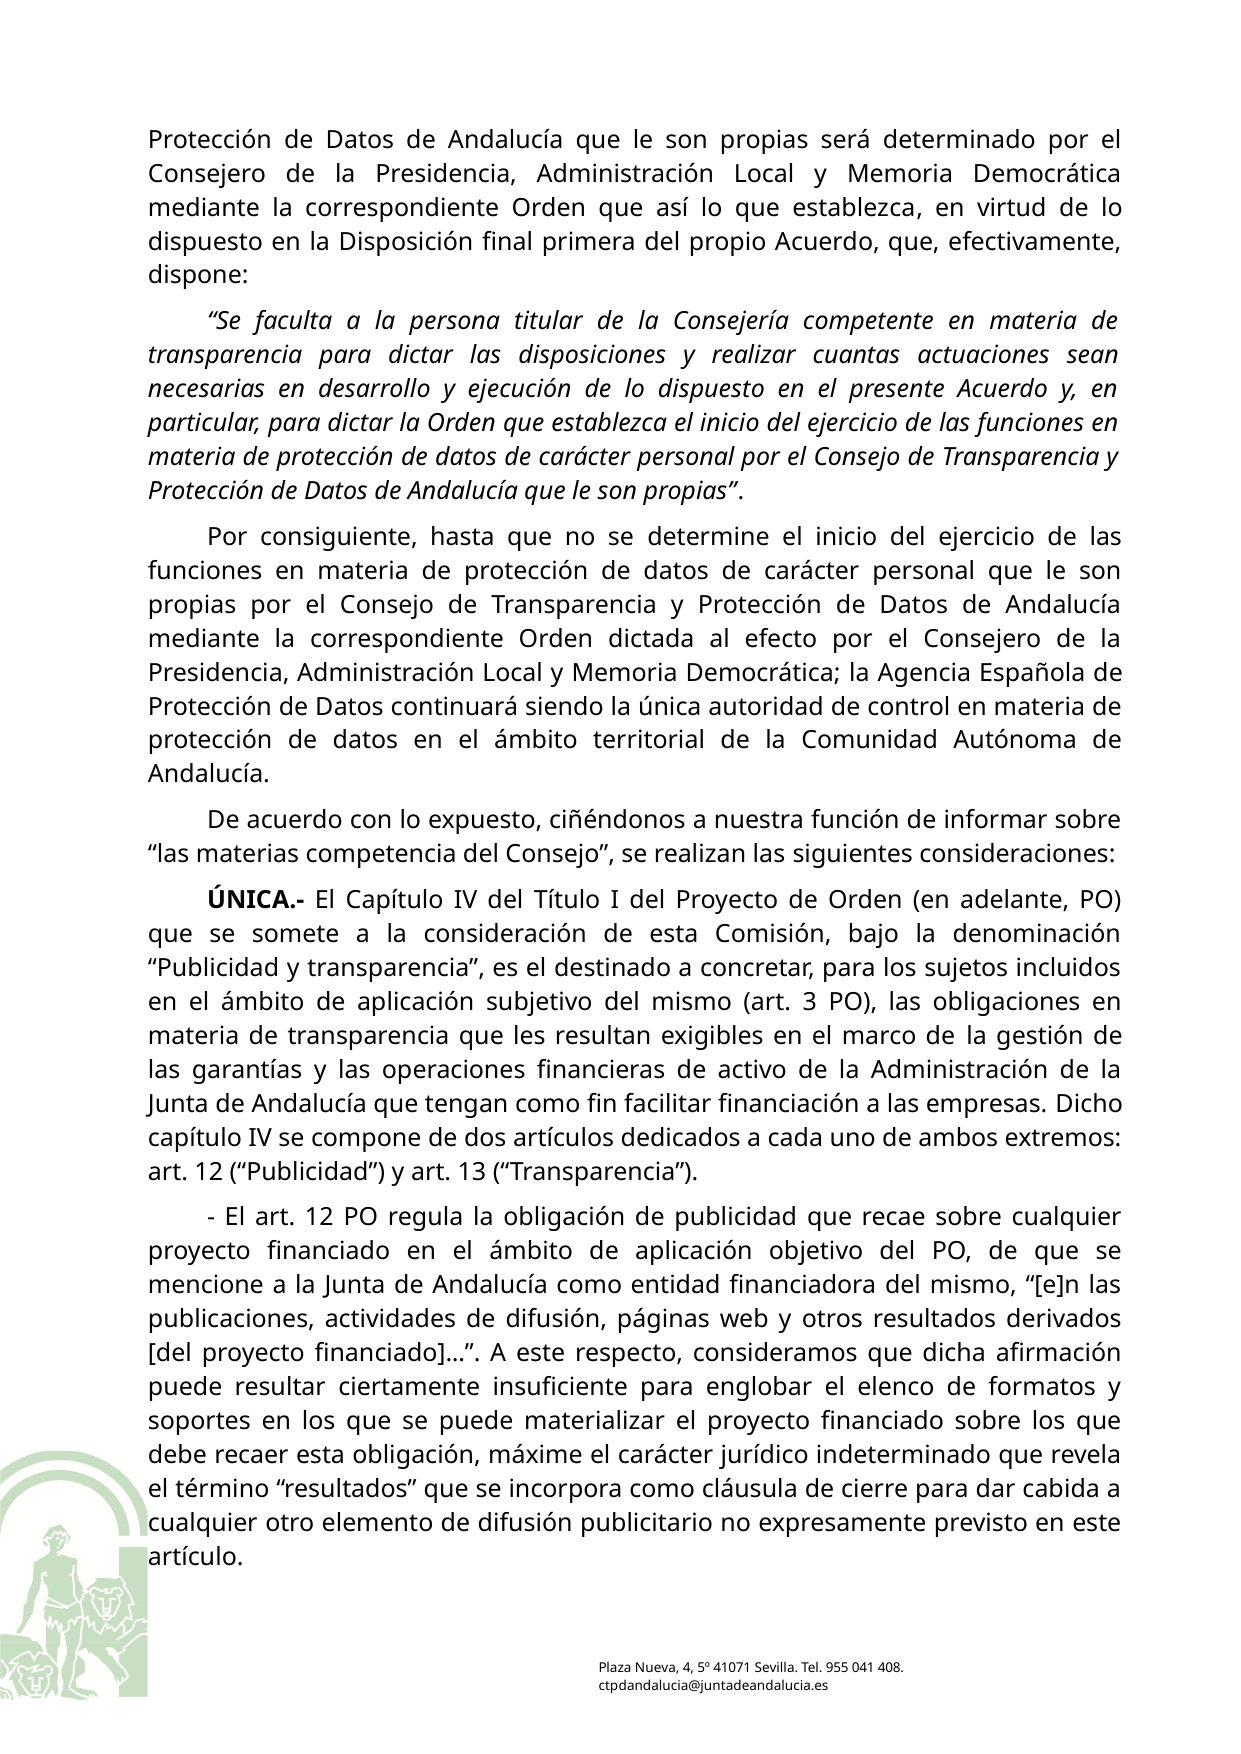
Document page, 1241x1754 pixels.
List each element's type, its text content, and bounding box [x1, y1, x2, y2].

text Por consiguiente, hasta que no se determine el inicio del ejercicio de las funciones en materia de protección de datos de carácter personal que le son propias por el Consejo de Transparencia y Protección de Datos de Andalucía mediante la correspondiente Orden dictada al efecto por el Consejero de la Presidencia, Administración Local y Memoria Democrática; la Agencia Española de Protección de Datos continuará siendo la única autoridad de control en materia de protección de datos en el ámbito territorial de la Comunidad Autónoma de Andalucía. [148, 519, 1123, 790]
text - El art. 12 PO regula la obligación de publicidad que recae sobre cualquier proyecto financiado en el ámbito de aplicación objetivo del PO, de que se mencione a la Junta de Andalucía como entidad financiadora del mismo, “[e]n las publicaciones, actividades de difusión, páginas web y otros resultados derivados [del proyecto financiado]...”. A este respecto, consideramos que dicha afirmación puede resultar ciertamente insuficiente para englobar el elenco de formatos y soportes en los que se puede materializar el proyecto financiado sobre los que debe recaer esta obligación, máxime el carácter jurídico indeterminado que revela el término “resultados” que se incorpora como cláusula de cierre para dar cabida a cualquier otro elemento de difusión publicitario no expresamente previsto en este artículo. [148, 1199, 1123, 1573]
text “Se faculta a la persona titular de la Consejería competente en materia de transparencia para dictar las disposiciones y realizar cuantas actuaciones sean necesarias en desarrollo y ejecución de lo dispuesto en el presente Acuerdo y, en particular, para dictar la Orden que establezca el inicio del ejercicio de las funciones en materia de protección de datos de carácter personal por el Consejo de Transparencia y Protección de Datos de Andalucía que le son propias”. [148, 303, 1123, 507]
text ÚNICA.- El Capítulo IV del Título I del Proyecto de Orden (en adelante, PO) que se somete a la consideración de esta Comisión, bajo la denominación “Publicidad y transparencia”, es el destinado a concretar, para los sujetos incluidos en el ámbito de aplicación subjetivo del mismo (art. 3 PO), las obligaciones en materia de transparencia que les resultan exigibles en el marco de la gestión de las garantías y las operaciones financieras de activo de la Administración de la Junta de Andalucía que tengan como fin facilitar financiación a las empresas. Dicho capítulo IV se compone de dos artículos dedicados a cada uno de ambos extremos: art. 12 (“Publicidad”) y art. 13 (“Transparencia”). [148, 882, 1123, 1187]
text De acuerdo con lo expuesto, ciñéndonos a nuestra función de informar sobre “las materias competencia del Consejo”, se realizan las siguientes consideraciones: [148, 802, 1123, 870]
text Protección de Datos de Andalucía que le son propias será determinado por el Consejero de la Presidencia, Administración Local y Memoria Democrática mediante la correspondiente Orden que así lo que establezca, en virtud de lo dispuesto en la Disposición final primera del propio Acuerdo, que, efectivamente, dispone: [148, 122, 1123, 291]
